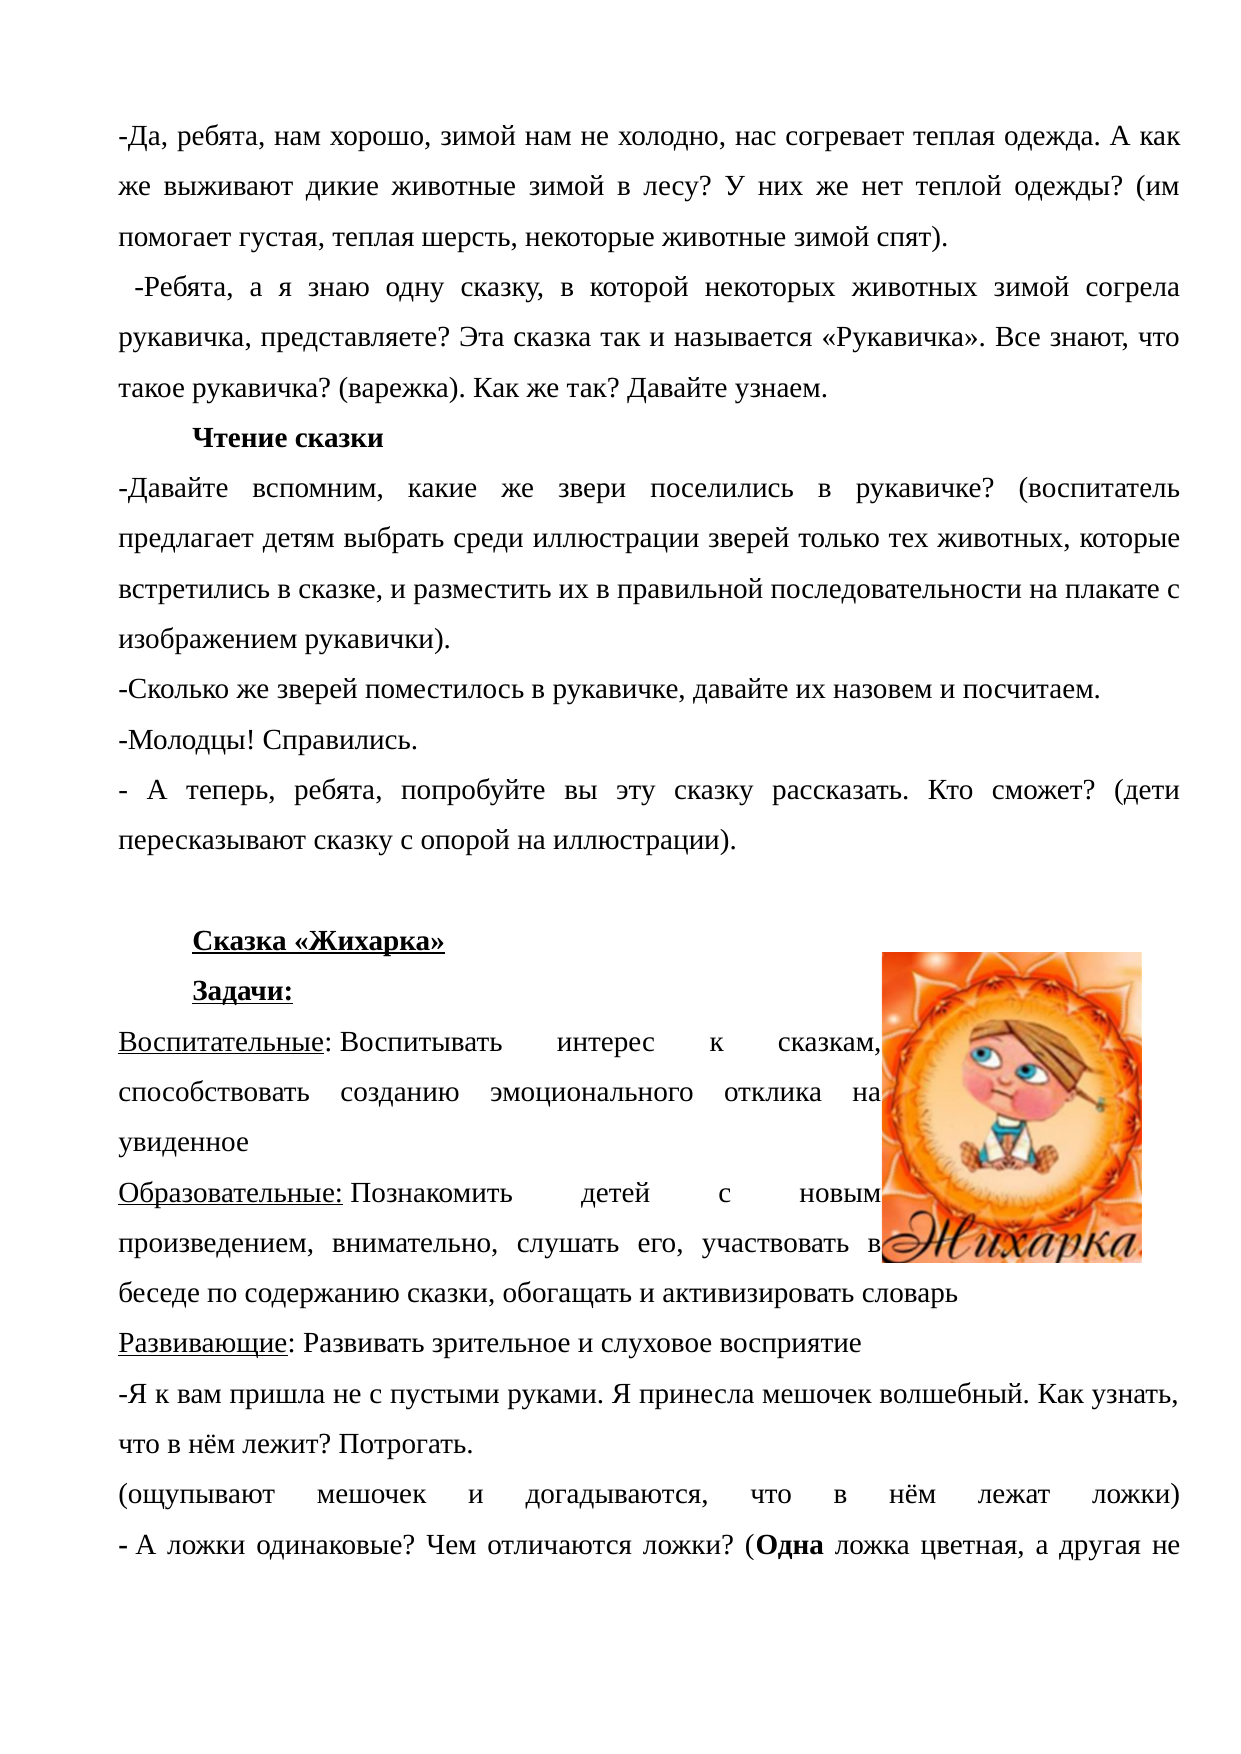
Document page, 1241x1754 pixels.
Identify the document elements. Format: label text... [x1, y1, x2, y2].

text -Молодцы! Справились. [118, 722, 1181, 755]
text Образовательные: Познакомить детей с новым произведением, внимательно, слушать его, участвовать в беседе по содержанию сказки, обогащать и активизировать словарь [118, 1175, 1181, 1309]
text -Сколько же зверей поместилось в рукавичке, давайте их назовем и посчитаем. [118, 672, 1181, 705]
text Сказка «Жихарка» [118, 923, 1181, 957]
text Задачи: [118, 973, 881, 1007]
text [1142, 973, 1181, 1007]
text -Я к вам пришла не с пустыми руками. Я принесла мешочек волшебный. Как узнать, что в нём лежит? Потрогать. [118, 1376, 1181, 1460]
text [1142, 1024, 1181, 1158]
text -Да, ребята, нам хорошо, зимой нам не холодно, нас согревает теплая одежда. А как же выживают дикие животные зимой в лесу? У них же нет теплой одежды? (им помогает густая, теплая шерсть, некоторые животные зимой спят). [118, 118, 1181, 252]
text Чтение сказки [118, 420, 1181, 453]
text -Давайте вспомним, какие же звери поселились в рукавичке? (воспитатель предлагает детям выбрать среди иллюстрации зверей только тех животных, которые встретились в сказке, и разместить их в правильной последовательности на плакате с изображением рукавички). [118, 470, 1181, 655]
text -Ребята, а я знаю одну сказку, в которой некоторых животных зимой согрела рукавичка, представляете? Эта сказка так и называется «Рукавичка». Все знают, что такое рукавичка? (варежка). Как же так? Давайте узнаем. [118, 269, 1181, 403]
text Развивающие: Развивать зрительное и слуховое восприятие [118, 1326, 1181, 1359]
text - А теперь, ребята, попробуйте вы эту сказку рассказать. Кто сможет? (дети пересказывают сказку с опорой на иллюстрации). [118, 772, 1181, 856]
text Воспитательные: Воспитывать интерес к сказкам, способствовать созданию эмоционального отклика на увиденное [118, 1024, 881, 1158]
text (ощупывают мешочек и догадываются, что в нём лежат ложки) - А ложки одинаковые? Чем отличаются ложки? (Одна ложка цветная, а другая не [118, 1477, 1181, 1560]
